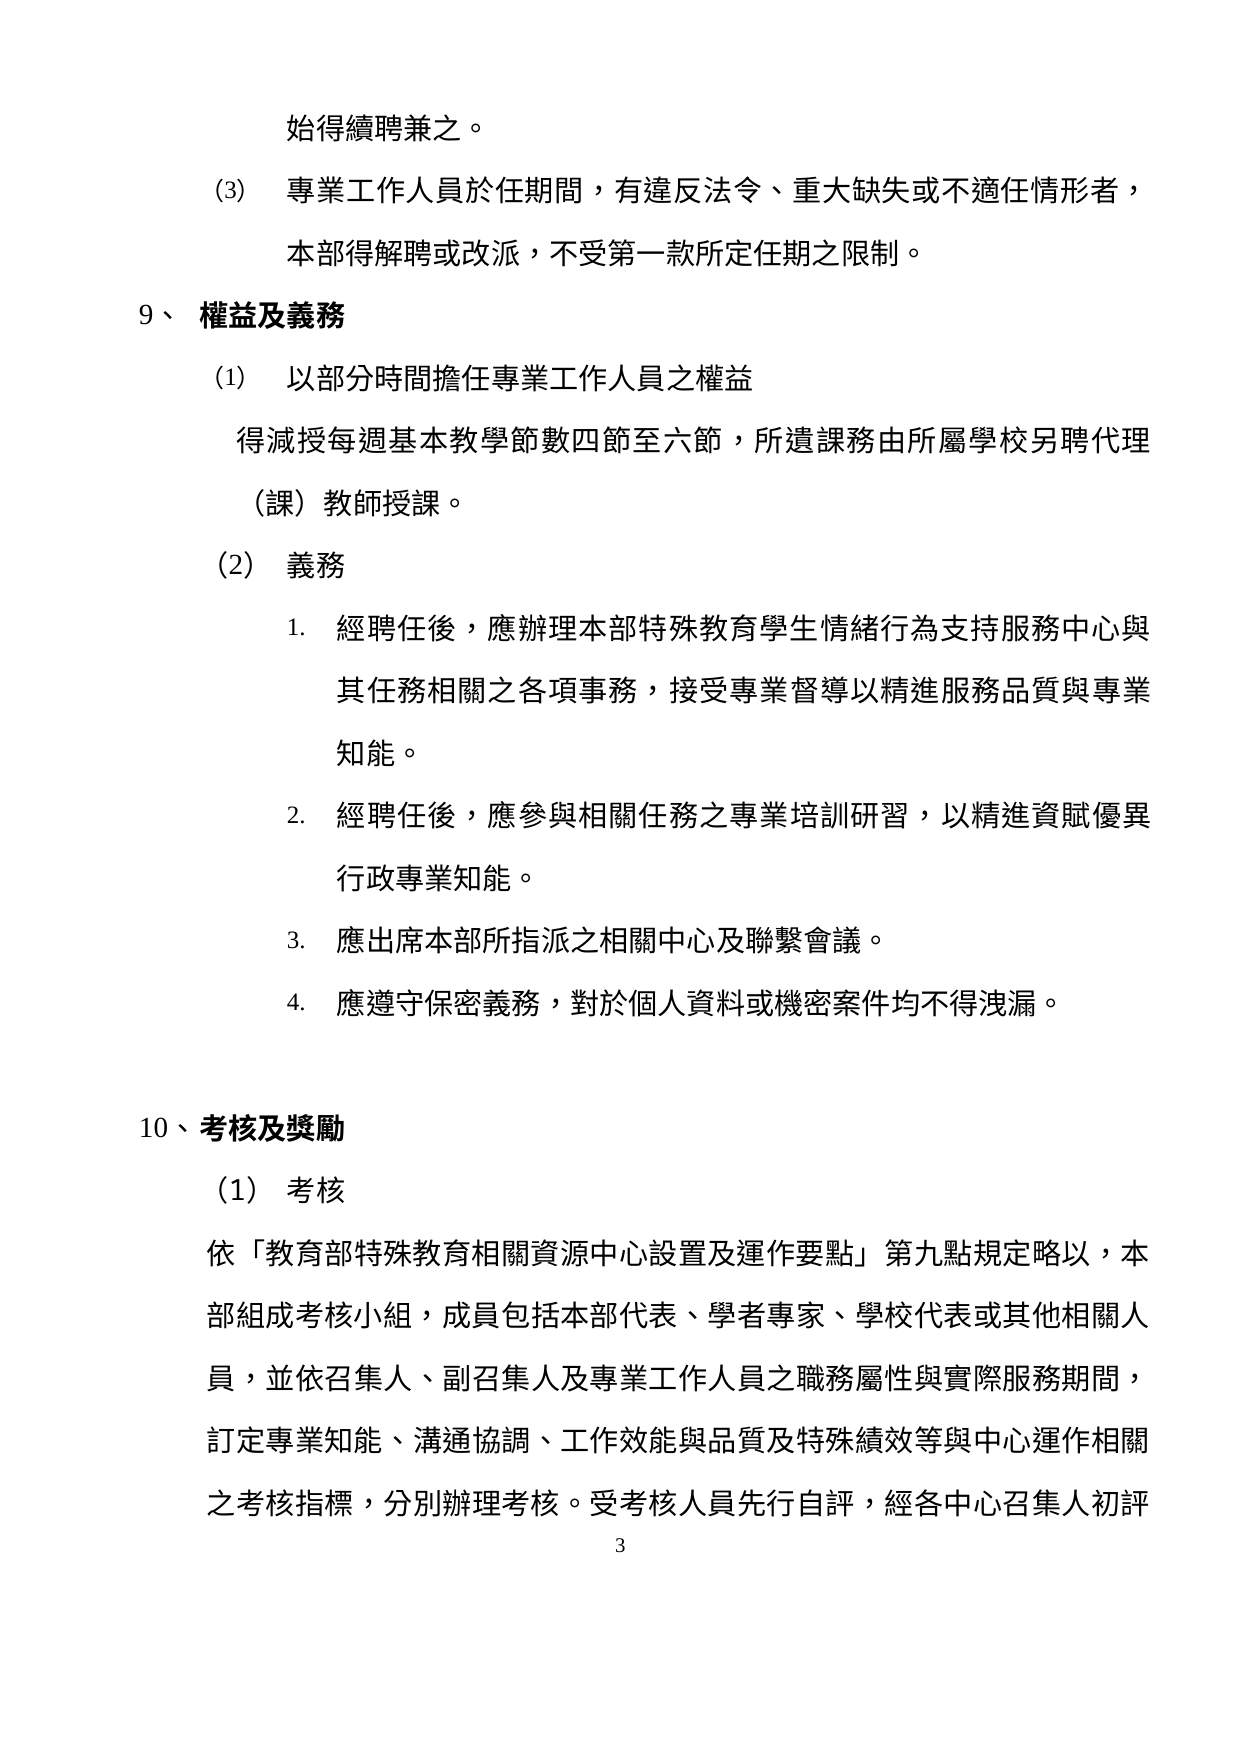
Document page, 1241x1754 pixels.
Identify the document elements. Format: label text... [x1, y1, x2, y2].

list 經聘任後，應參與相關任務之專業培訓研習，以精進資賦優異行政專業知能。 [287, 772, 1152, 897]
list 應出席本部所指派之相關中心及聯繫會議。 [287, 897, 1152, 960]
text 得減授每週基本教學節數四節至六節，所遺課務由所屬學校另聘代理（課）教師授課。 [236, 397, 1152, 522]
list 考核 [199, 1147, 1152, 1210]
list 考核及獎勵 [139, 1085, 1152, 1147]
list 權益及義務 [139, 272, 1152, 335]
list 專業工作人員於任期間，有違反法令、重大缺失或不適任情形者，本部得解聘或改派，不受第一款所定任期之限制。 [199, 147, 1152, 272]
list 始得續聘兼之。 [199, 85, 1152, 147]
list 經聘任後，應辦理本部特殊教育學生情緒行為支持服務中心與其任務相關之各項事務，接受專業督導以精進服務品質與專業知能。 [287, 585, 1152, 772]
text 依「教育部特殊教育相關資源中心設置及運作要點」第九點規定略以，本部組成考核小組，成員包括本部代表、學者專家、學校代表或其他相關人員，並依召集人、副召集人及專業工作人員之職務屬性與實際服務期間，訂定專業知能、溝通協調、工作效能與品質及特殊績效等與中心運作相關之考核指標，分別辦理考核。受考核人員先行自評，經各中心召集人初評 [207, 1210, 1152, 1522]
list 應遵守保密義務，對於個人資料或機密案件均不得洩漏。 [287, 960, 1152, 1022]
list 義務 [199, 522, 1152, 585]
list 以部分時間擔任專業工作人員之權益 [199, 335, 1152, 397]
